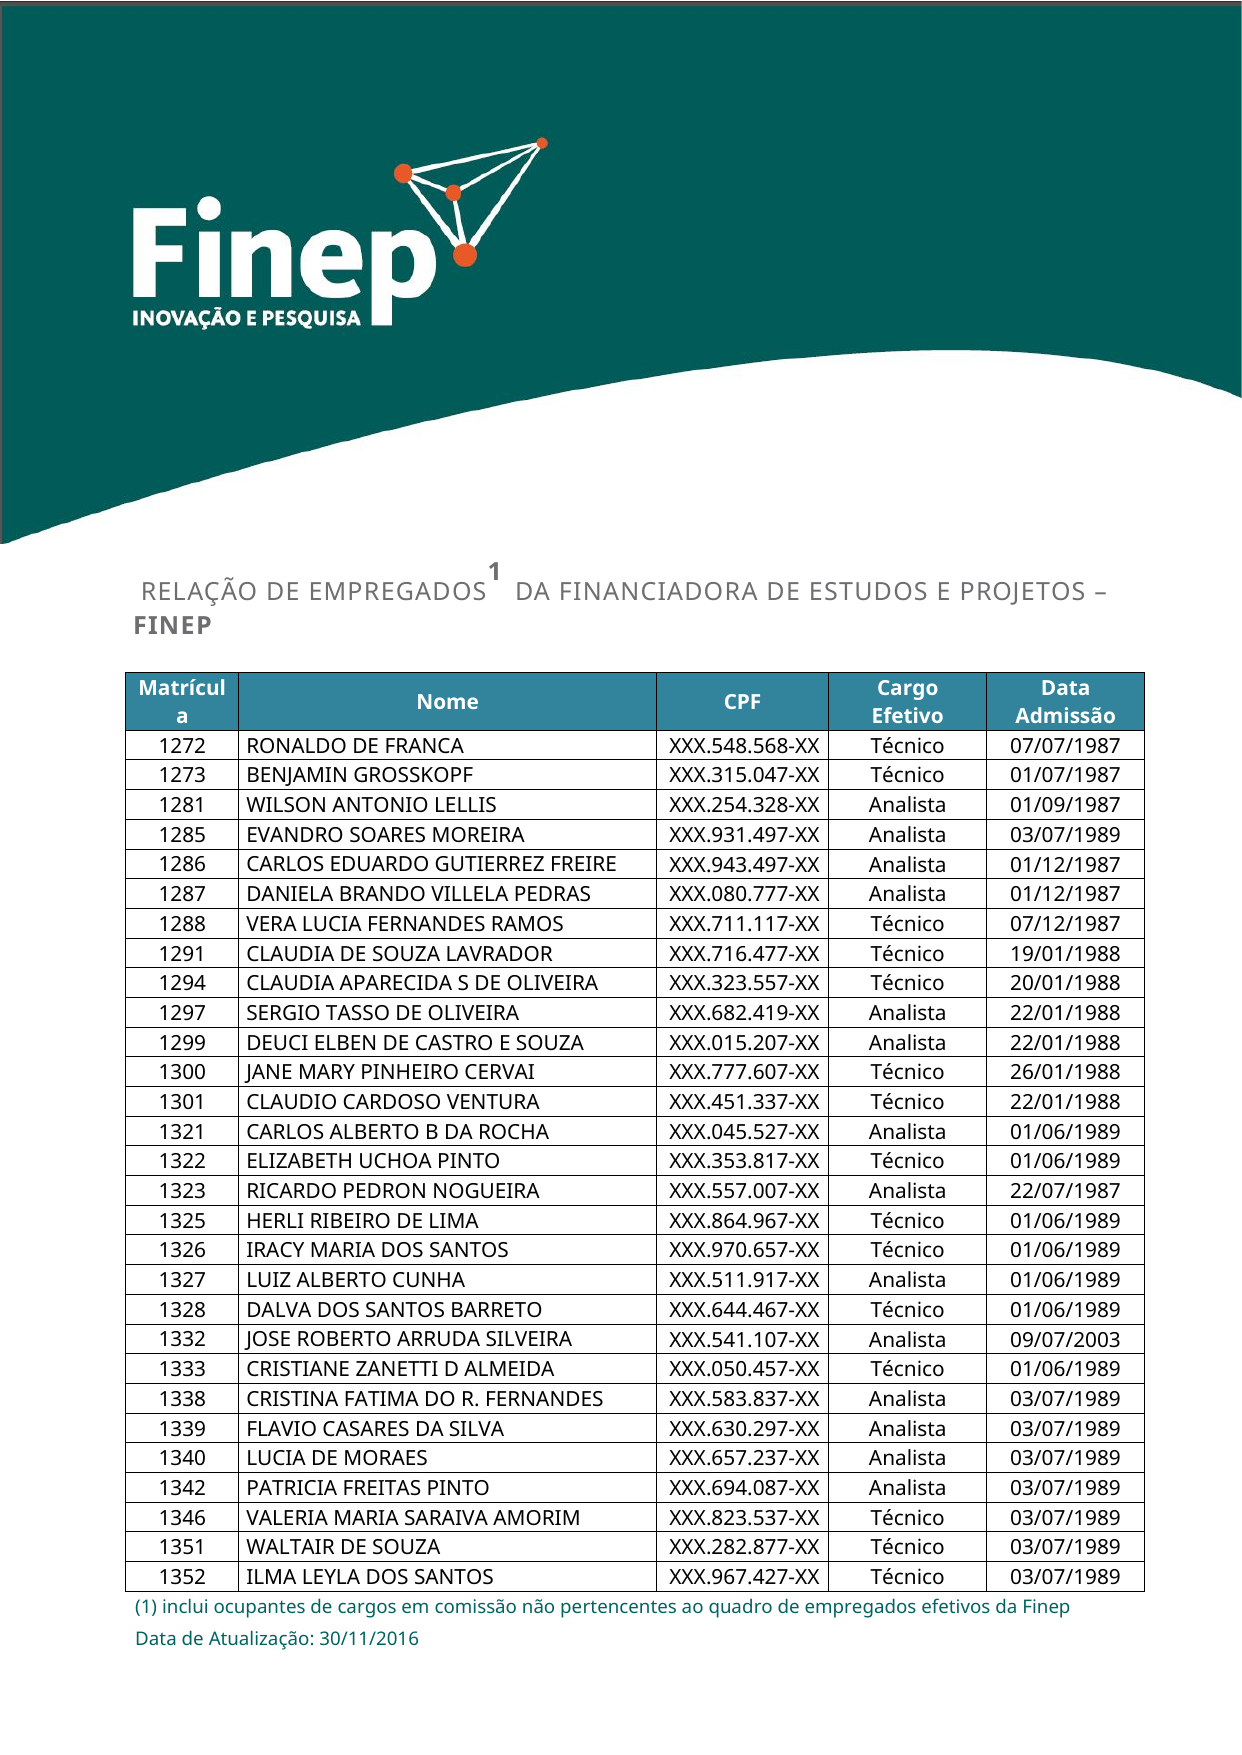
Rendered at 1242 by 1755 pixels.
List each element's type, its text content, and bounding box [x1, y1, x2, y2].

table_cell 03/07/1989 [987, 1414, 1144, 1442]
table_cell 01/12/1987 [987, 850, 1144, 878]
table_cell ELIZABETH UCHOA PINTO [239, 1146, 656, 1175]
table_header Cargo Efetivo [829, 673, 986, 730]
table_cell CARLOS ALBERTO B DA ROCHA [239, 1117, 656, 1145]
table_cell Analista [829, 1028, 986, 1056]
table_cell LUIZ ALBERTO CUNHA [239, 1265, 656, 1294]
table_cell 1286 [126, 850, 238, 878]
table_cell XXX.045.527-XX [657, 1117, 828, 1145]
table_cell 1273 [126, 760, 238, 789]
table_cell Técnico [829, 731, 986, 759]
table_cell JOSE ROBERTO ARRUDA SILVEIRA [239, 1325, 656, 1353]
table_cell Técnico [829, 909, 986, 937]
table_cell Analista [829, 1265, 986, 1294]
table_cell 1291 [126, 939, 238, 967]
table_cell 22/07/1987 [987, 1176, 1144, 1205]
table_cell 19/01/1988 [987, 939, 1144, 967]
table_cell 22/01/1988 [987, 1028, 1144, 1056]
table_cell Técnico [829, 1295, 986, 1323]
table_cell 1294 [126, 968, 238, 997]
table_cell XXX.943.497-XX [657, 850, 828, 878]
table_cell 1272 [126, 731, 238, 759]
table_cell Técnico [829, 1235, 986, 1264]
table_cell XXX.970.657-XX [657, 1235, 828, 1264]
table_cell XXX.541.107-XX [657, 1325, 828, 1353]
table_cell Analista [829, 1117, 986, 1145]
table_cell Técnico [829, 1146, 986, 1175]
table_header Data Admissão [987, 673, 1144, 730]
table_header Nome [239, 673, 656, 730]
table_cell 1287 [126, 879, 238, 908]
table_cell RICARDO PEDRON NOGUEIRA [239, 1176, 656, 1205]
table_cell XXX.694.087-XX [657, 1473, 828, 1502]
table_cell CLAUDIA APARECIDA S DE OLIVEIRA [239, 968, 656, 997]
table_cell 1323 [126, 1176, 238, 1205]
table_cell 09/07/2003 [987, 1325, 1144, 1353]
table_cell XXX.323.557-XX [657, 968, 828, 997]
table_cell WILSON ANTONIO LELLIS [239, 790, 656, 819]
table_cell 07/07/1987 [987, 731, 1144, 759]
table_cell CLAUDIO CARDOSO VENTURA [239, 1087, 656, 1116]
table_cell HERLI RIBEIRO DE LIMA [239, 1206, 656, 1234]
table_cell ILMA LEYLA DOS SANTOS [239, 1562, 656, 1591]
table_cell 1325 [126, 1206, 238, 1234]
table_cell 03/07/1989 [987, 1562, 1144, 1591]
table_cell CARLOS EDUARDO GUTIERREZ FREIRE [239, 850, 656, 878]
table_cell Analista [829, 1443, 986, 1472]
table_cell 1333 [126, 1354, 238, 1383]
table_cell CRISTINA FATIMA DO R. FERNANDES [239, 1384, 656, 1412]
table_cell Analista [829, 1414, 986, 1442]
table_cell JANE MARY PINHEIRO CERVAI [239, 1057, 656, 1086]
table_cell Analista [829, 1176, 986, 1205]
table_cell 1342 [126, 1473, 238, 1502]
table_cell 1288 [126, 909, 238, 937]
table_cell Técnico [829, 1562, 986, 1591]
table_cell 1301 [126, 1087, 238, 1116]
table_cell DALVA DOS SANTOS BARRETO [239, 1295, 656, 1323]
table_cell XXX.583.837-XX [657, 1384, 828, 1412]
table_cell XXX.864.967-XX [657, 1206, 828, 1234]
table_cell XXX.777.607-XX [657, 1057, 828, 1086]
table_cell Técnico [829, 939, 986, 967]
table_cell XXX.282.877-XX [657, 1532, 828, 1561]
table_cell XXX.080.777-XX [657, 879, 828, 908]
table_cell CRISTIANE ZANETTI D ALMEIDA [239, 1354, 656, 1383]
table_cell 03/07/1989 [987, 1443, 1144, 1472]
table_cell PATRICIA FREITAS PINTO [239, 1473, 656, 1502]
table_cell 1332 [126, 1325, 238, 1353]
table_cell Técnico [829, 1087, 986, 1116]
table_cell XXX.353.817-XX [657, 1146, 828, 1175]
table_cell Técnico [829, 1354, 986, 1383]
table_cell 01/07/1987 [987, 760, 1144, 789]
table_cell XXX.823.537-XX [657, 1503, 828, 1531]
table_cell RONALDO DE FRANCA [239, 731, 656, 759]
table_cell 01/06/1989 [987, 1265, 1144, 1294]
table_cell BENJAMIN GROSSKOPF [239, 760, 656, 789]
table_cell XXX.682.419-XX [657, 998, 828, 1027]
table_header Matrícula [126, 673, 238, 730]
table_cell 1326 [126, 1235, 238, 1264]
table_cell 26/01/1988 [987, 1057, 1144, 1086]
table_cell Técnico [829, 968, 986, 997]
table_cell XXX.931.497-XX [657, 820, 828, 848]
table_cell 1328 [126, 1295, 238, 1323]
table_cell 1352 [126, 1562, 238, 1591]
table_cell XXX.630.297-XX [657, 1414, 828, 1442]
table_cell 1340 [126, 1443, 238, 1472]
table_cell XXX.644.467-XX [657, 1295, 828, 1323]
table_cell 1281 [126, 790, 238, 819]
table_cell Analista [829, 998, 986, 1027]
table_cell DEUCI ELBEN DE CASTRO E SOUZA [239, 1028, 656, 1056]
table_cell XXX.967.427-XX [657, 1562, 828, 1591]
table_cell 1339 [126, 1414, 238, 1442]
table_cell 1327 [126, 1265, 238, 1294]
table_cell 01/06/1989 [987, 1235, 1144, 1264]
table_cell 01/06/1989 [987, 1206, 1144, 1234]
table_cell DANIELA BRANDO VILLELA PEDRAS [239, 879, 656, 908]
table_cell 01/09/1987 [987, 790, 1144, 819]
table_cell XXX.548.568-XX [657, 731, 828, 759]
table_cell Analista [829, 879, 986, 908]
table_cell CLAUDIA DE SOUZA LAVRADOR [239, 939, 656, 967]
table_cell VALERIA MARIA SARAIVA AMORIM [239, 1503, 656, 1531]
table_cell Analista [829, 790, 986, 819]
table_cell 1338 [126, 1384, 238, 1412]
table_cell 03/07/1989 [987, 1532, 1144, 1561]
table_cell 1322 [126, 1146, 238, 1175]
table_cell 1321 [126, 1117, 238, 1145]
table_cell Analista [829, 820, 986, 848]
table_cell XXX.050.457-XX [657, 1354, 828, 1383]
table_cell 1299 [126, 1028, 238, 1056]
table_cell Técnico [829, 1503, 986, 1531]
table_cell 01/06/1989 [987, 1354, 1144, 1383]
table_cell 1297 [126, 998, 238, 1027]
table_cell 07/12/1987 [987, 909, 1144, 937]
table_cell Analista [829, 1473, 986, 1502]
table_cell 01/06/1989 [987, 1117, 1144, 1145]
table_cell 1346 [126, 1503, 238, 1531]
table_cell 22/01/1988 [987, 1087, 1144, 1116]
table_cell 03/07/1989 [987, 1503, 1144, 1531]
table_cell LUCIA DE MORAES [239, 1443, 656, 1472]
table_cell XXX.557.007-XX [657, 1176, 828, 1205]
table_cell 03/07/1989 [987, 1473, 1144, 1502]
table_cell 03/07/1989 [987, 1384, 1144, 1412]
table_cell Técnico [829, 1532, 986, 1561]
table_cell XXX.511.917-XX [657, 1265, 828, 1294]
table_cell XXX.015.207-XX [657, 1028, 828, 1056]
table_cell WALTAIR DE SOUZA [239, 1532, 656, 1561]
table_cell XXX.716.477-XX [657, 939, 828, 967]
table_cell Técnico [829, 1057, 986, 1086]
table_cell Técnico [829, 760, 986, 789]
table_cell 1285 [126, 820, 238, 848]
table_cell 03/07/1989 [987, 820, 1144, 848]
table_cell VERA LUCIA FERNANDES RAMOS [239, 909, 656, 937]
table_cell SERGIO TASSO DE OLIVEIRA [239, 998, 656, 1027]
table_cell Analista [829, 1384, 986, 1412]
table_cell FLAVIO CASARES DA SILVA [239, 1414, 656, 1442]
table_cell XXX.711.117-XX [657, 909, 828, 937]
table_cell 01/06/1989 [987, 1146, 1144, 1175]
table_cell 1351 [126, 1532, 238, 1561]
table_cell Analista [829, 850, 986, 878]
table_cell 01/12/1987 [987, 879, 1144, 908]
table_cell EVANDRO SOARES MOREIRA [239, 820, 656, 848]
table_cell 20/01/1988 [987, 968, 1144, 997]
table_cell IRACY MARIA DOS SANTOS [239, 1235, 656, 1264]
table_cell XXX.254.328-XX [657, 790, 828, 819]
table_cell Técnico [829, 1206, 986, 1234]
table_cell 22/01/1988 [987, 998, 1144, 1027]
table_cell XXX.657.237-XX [657, 1443, 828, 1472]
table_cell 01/06/1989 [987, 1295, 1144, 1323]
table_cell 1300 [126, 1057, 238, 1086]
table_cell XXX.451.337-XX [657, 1087, 828, 1116]
table_cell Analista [829, 1325, 986, 1353]
table_cell XXX.315.047-XX [657, 760, 828, 789]
table_header CPF [657, 673, 828, 730]
